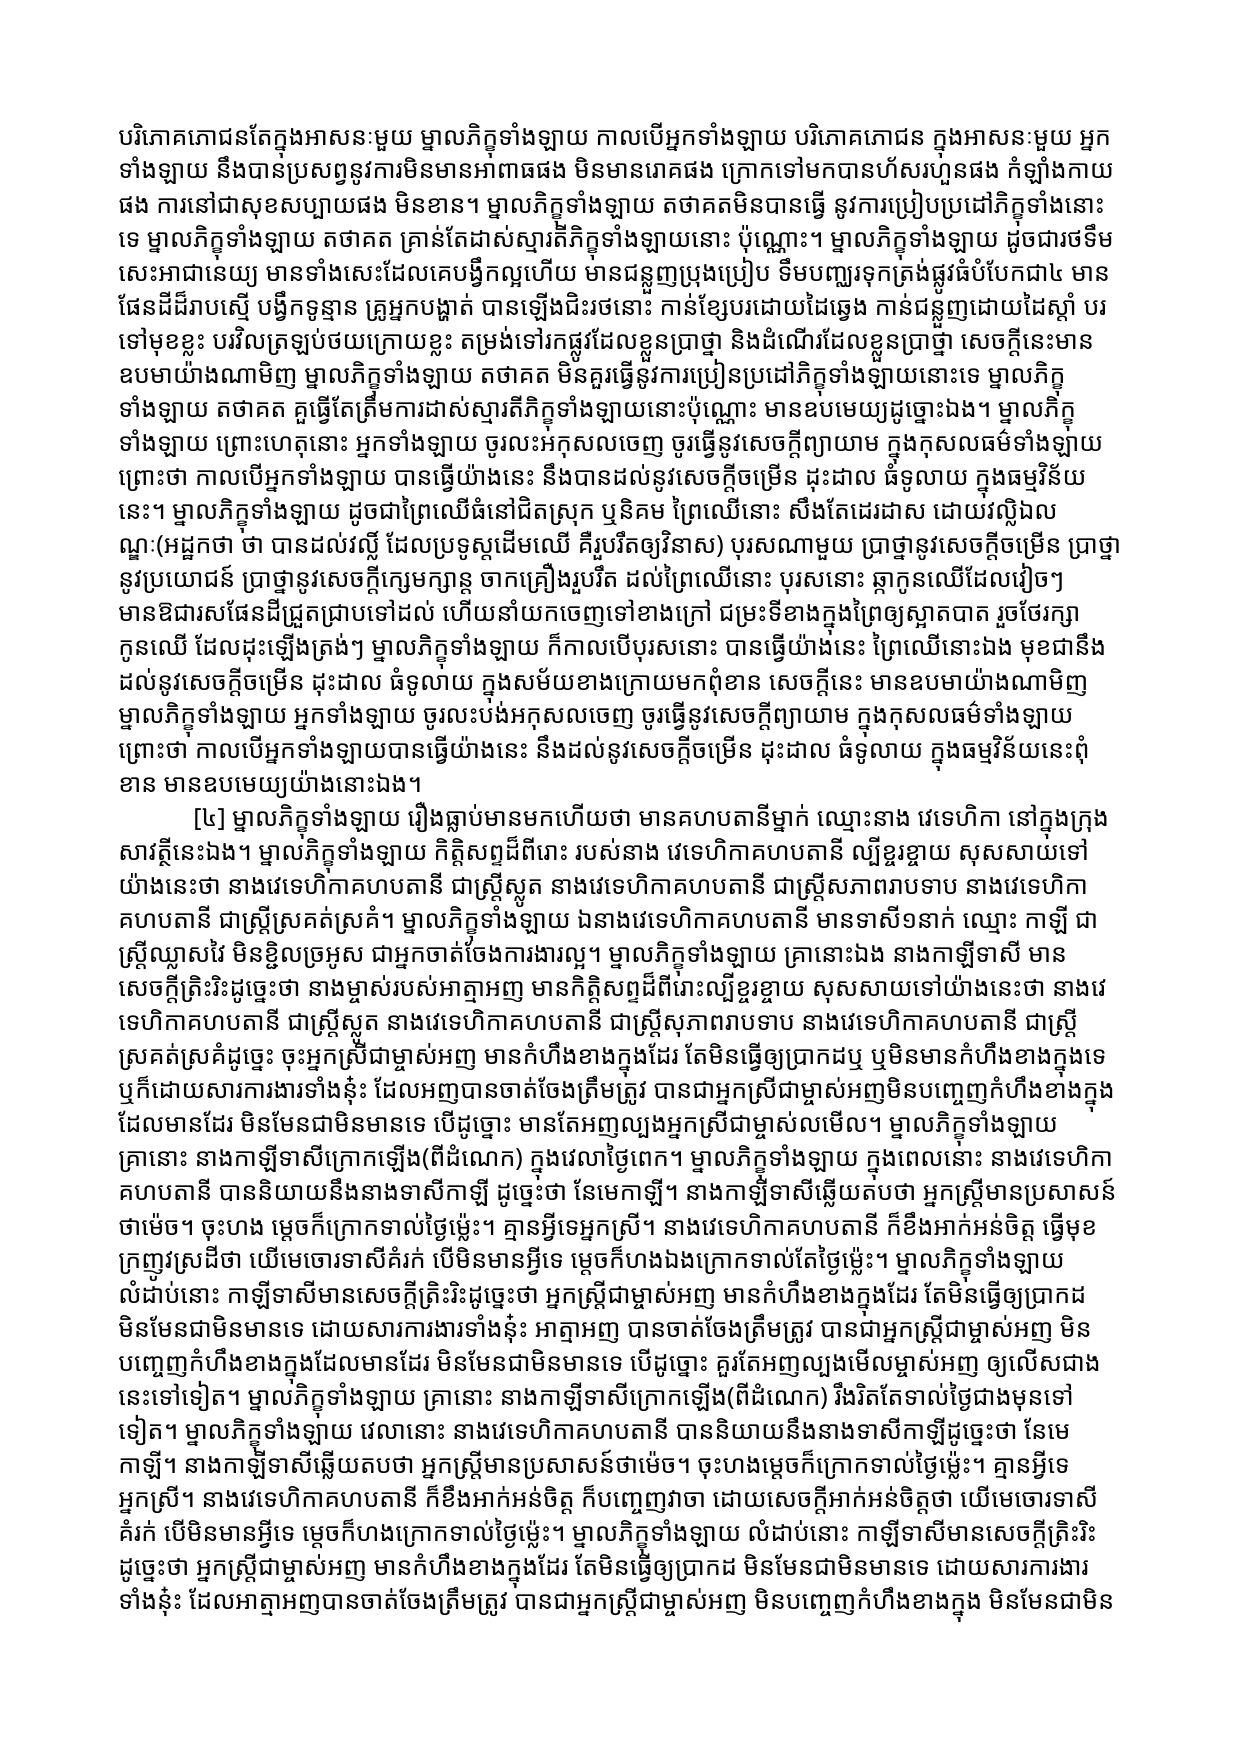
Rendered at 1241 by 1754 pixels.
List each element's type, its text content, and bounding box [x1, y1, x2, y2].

text [៣] លំដាប់នោះឯង ព្រះមានព្រះភាគទ្រង់ត្រាស់ទៅនឹងភិក្ខុទាំងឡាយថា ម្នាល​ភិក្ខុ​ទាំងឡាយ ពួកភិក្ខុបានញ៉ាំងចិត្តតថាគតឲ្យត្រេកអរ ក្នុងសម័យមួយហើយ។ ម្នាល​ភិក្ខុ​ទាំងឡាយ តថាគតបានប្រាប់ភិក្ខុទាំងឡាយ ក្នុងទីនេះថា ម្នាលភិក្ខុទាំងឡាយ តថាគតឆាន់ភោជនតែក្នុងអាសនៈមួយ ម្នាលភិក្ខុទាំងឡាយ កាលតថាគតឆាន់ភោជន​តែក្នុងអាសនៈមួយ តថាគត ក៏បានប្រសព្វនូវការមិនមានអាពាធផង មិនមានរោគផង ក្រោកទៅមកបានរហ័សរហួនផង កំឡាំងកាយផង ការនៅជាសុខសប្បាយផង។ ម្នាល​ភិក្ខុ​ទាំងឡាយ អ្នកទាំងឡាយ ចូរមកអាយ អ្នកទាំងឡាយ ចូរបរិភោគ​ភោជន​តែ​ក្នុង​អាសនៈ​មួយ ម្នាលភិក្ខុទាំងឡាយ កាលបើអ្នកទាំងឡាយ បរិភោគភោជន ក្នុងអាសនៈមួយ អ្នកទាំងឡាយ នឹងបានប្រសព្វនូវការមិនមានអាពាធផង មិនមានរោគផង ក្រោកទៅមក​បាន​ហ័សរហួនផង កំឡាំងកាយផង ការនៅជាសុខសប្បាយផង មិនខាន។ ម្នាលភិក្ខុ​ទាំង​ឡាយ តថាគតមិនបានធ្វើ នូវការប្រៀបប្រដៅភិក្ខុទាំងនោះទេ ម្នាលភិក្ខុទាំងឡាយ តថាគត​​ គ្រាន់តែដាស់​ស្មារតី​ភិក្ខុទាំងឡាយនោះ ប៉ុណ្ណោះ។ ម្នាលភិក្ខុទាំងឡាយ ដូចជា​រថ​ទឹម​សេះអាជានេយ្យ មានទាំងសេះដែលគេបង្វឹកល្អហើយ មានជន្លួញប្រុងប្រៀប ទឹម​បញ្ឈរ​ទុកត្រង់ផ្លូវធំបំបែកជា៤ មានផែនដីដ៏រាបស្មើ បង្វឹកទូន្មាន គ្រូអ្នកបង្ហាត់ បាន​ឡើង​ជិះរថនោះ កាន់ខ្សែបរដោយដៃឆ្វេង កាន់ជន្លួញដោយដៃស្តាំ បរទៅមុខខ្លះ បរវិល​ត្រឡប់​​ថយក្រោយខ្លះ តម្រង់ទៅរកផ្លូវដែលខ្លួនប្រាថ្នា និងដំណើរដែលខ្លួនប្រាថ្នា សេចក្តី​​នេះមានឧបមាយ៉ាងណាមិញ ម្នាលភិក្ខុទាំងឡាយ តថាគត មិនគួរធ្វើនូវ​ការ​ប្រៀន​ប្រដៅភិក្ខុទាំងឡាយនោះទេ ម្នាលភិក្ខុទាំងឡាយ តថាគត ​គួធ្វើ​តែ​ត្រឹម​ការ​ដាស់​ស្មារតី​ភិក្ខុ​ទាំងឡាយនោះប៉ុណ្ណោះ មានឧបមេយ្យដូច្នោះឯង។ ម្នាលភិក្ខុទាំងឡាយ ព្រោះ​ហេតុនោះ អ្នកទាំងឡាយ ចូរលះអកុសលចេញ ចូរធ្វើនូវសេចក្តីព្យាយាម ក្នុង​កុសលធម៌​ទាំងឡាយ ព្រោះថា កាលបើអ្នកទាំងឡាយ បានធ្វើយ៉ាងនេះ នឹងបានដល់នូវ​សេចក្តី​ចម្រើន ដុះដាល ធំទូលាយ ក្នុងធម្មវិន័យនេះ។ ម្នាលភិក្ខុទាំងឡាយ ដូចជាព្រៃឈើធំ​នៅជិត​ស្រុក ឬនិគម ព្រៃឈើនោះ សឹងតែដេរដាស ដោយវល្លិឯលណ្ឌៈ(អដ្ឋកថា ថា បានដល់​វល្លិ៍ ដែលប្រទូស្តដើមឈើ គឺរួបរឹតឲ្យវិនាស) បុរសណាមួយ ប្រាថ្នានូវ​សេចក្តី​ចម្រើន ប្រាថ្នានូវប្រយោជន៍ ប្រាថ្នានូវសេចក្តីក្សេមក្សាន្ត ចាកគ្រឿងរួបរឹត ដល់ព្រៃឈើ​នោះ បុរសនោះ ឆ្កាកូនឈើដែលវៀចៗ មានឱជារសផែនដីជ្រួតជ្រាបទៅដល់ ហើយនាំ​យក​ចេញ​ទៅខាងក្រៅ ជម្រះទីខាងក្នុងព្រៃឲ្យស្អាតបាត រួចថែរក្សាកូនឈើ ដែលដុះ​ឡើង​ត្រង់ៗ ម្នាលភិក្ខុទាំងឡាយ ក៏កាលបើបុរសនោះ បានធ្វើយ៉ាងនេះ ព្រៃឈើនោះឯង មុខជានឹងដល់នូវសេចក្តីចម្រើន ដុះដាល ធំទូលាយ ក្នុងសម័យខាងក្រោយមកពុំខាន សេចក្តី​នេះ មានឧបមាយ៉ាងណាមិញ ម្នាលភិក្ខុទាំងឡាយ អ្នកទាំងឡាយ ចូរលះបង់​អកុសល​ចេញ ចូរធ្វើនូវសេចក្តីព្យាយាម ក្នុង​កុសលធម៌​ទាំង​ឡាយ ព្រោះថា កាលបើ​អ្នក​ទាំង​ឡាយ​បានធ្វើយ៉ាងនេះ នឹងដល់នូវសេចក្តីចម្រើន ដុះដាល ធំទូលាយ ក្នុងធម្មវិន័យ​នេះ​ពុំ​ខាន មានឧបមេយ្យយ៉ាងនោះឯង។ [118, 118, 1122, 799]
text [៤]​ ម្នាលភិក្ខុទាំងឡាយ រឿងធ្លាប់មានមកហើយថា មានគហបតានីម្នាក់ ឈ្មោះ​នាង វេទេហិកា នៅក្នុងក្រុងសាវត្ថីនេះឯង។ ម្នាលភិក្ខុទាំងឡាយ កិត្តិសព្ទ​ដ៏ពីរោះ របស់នាង វេទេហិកាគហបតានី ល្បីខ្ចរខ្ចាយ សុសសាយទៅ យ៉ាងនេះថា នាងវេទេហិកា​គហបតានី ជាស្ត្រីស្លូត នាងវេទេហិកាគហបតានី ជាស្ត្រីសភាពរាបទាប នាងវេទេហិកា​គហបតានី ជាស្ត្រីស្រគត់ស្រគំ។ ម្នាលភិក្ខុទាំងឡាយ ឯនាងវេទេហិកាគហបតានី មានទាសី១នាក់ ឈ្មោះ កាឡី ជាស្ត្រីឈ្លាសវៃ មិនខ្ជិលច្រអូស ជាអ្នកចាត់ចែងការងារល្អ។ ម្នាលភិក្ខុ​ទាំង​ឡាយ គ្រានោះឯង នាងកាឡីទាសី មានសេចក្តីត្រិះរិះដូច្នេះថា នាងម្ចាស់របស់​អាត្មាអញ មានកិត្តិសព្ទដ៏ពីរោះល្បីខ្ចរខ្ចាយ សុសសាយទៅយ៉ាងនេះថា នាងវេទេហិកា​គហបតានី ជាស្ត្រីស្លូត នាងវេទេហិកាគហបតានី ជាស្ត្រីសុភាពរាបទាប នាងវេទេហិកា​គហបតានី ជាស្ត្រីស្រគត់ស្រគំដូច្នេះ ចុះអ្នកស្រីជាម្ចាស់អញ មានកំហឹងខាងក្នុងដែរ តែមិនធ្វើ​ឲ្យ​ប្រាកដ​ឬ ឬមិនមានកំហឹងខាងក្នុងទេ ឬក៏ដោយសារការងារទាំងនុ៎ះ ដែលអញ​បាន​ចាត់​ចែង​ត្រឹមត្រូវ បានជាអ្នកស្រី​ជាម្ចាស់​អញមិនបញ្ចេញ​កំហឹង​ខាងក្នុង​ដែល​មានដែរ មិន​មែន​ជាមិនមានទេ បើដូច្នោះ មានតែអញល្បងអ្នកស្រី​ជាម្ចាស់​ល​មើល។ ម្នាល​ភិក្ខុ​ទាំងឡាយ គ្រានោះ នាងកាឡីទាសីក្រោកឡើង​(ពីដំណេក) ក្នុងវេលា​ថ្ងៃ​ពេក។ ម្នាល​ភិក្ខុ​ទាំងឡាយ ក្នុងពេលនោះ នាងវេទេហិកាគហបតានី បាននិយាយនឹង​នាង​ទាសីកាឡី ដូច្នេះ​ថា នែមេកាឡី។ នាងកាឡីទាសីឆ្លើយតបថា អ្នកស្ត្រីមាន​ប្រសាសន៍​ថាម៉េច។ ចុះហង ម្តេចក៏ក្រោកទាល់ថ្ងៃម៉្លេះ។ គ្មានអ្វីទេអ្នកស្រី។ នាងវេទេហិកា​គហបតានី ក៏​ខឹង​អាក់​អន់ចិត្ត ធ្វើមុខក្រញូវស្រដីថា យើមេចោរទាសីគំរក់ បើមិនមានអ្វីទេ ម្តេចក៏​ហង​ឯង​ក្រោក​ទាល់តែថ្ងៃម៉្លេះ។ ម្នាលភិក្ខុទាំងឡាយ លំដាប់នោះ កាឡីទាសី​មាន​សេចក្តី​ត្រិះរិះ​ដូច្នេះ​ថា អ្នកស្ត្រីជាម្ចាស់អញ មានកំហឹងខាងក្នុងដែរ តែមិនធ្វើឲ្យប្រាកដ មិនមែនជា​មិន​មាន​ទេ ដោយសារការងារទាំងនុ៎ះ អាត្មាអញ បានចាត់ចែងត្រឹមត្រូវ បាន​ជា​អ្នក​ស្ត្រី​ជា​ម្ចាស់​អញ មិនបញ្ចេញកំហឹងខាងក្នុងដែលមានដែរ មិនមែន​ជា​មិន​មាន​ទេ បើដូច្នោះ​ គួរ​តែ​អញល្បងមើលម្ចាស់អញ ឲ្យលើសជាងនេះទៅទៀត។ ម្នាលភិក្ខុ​ទាំង​ឡាយ គ្រានោះ នាង​កាឡីទាសីក្រោកឡើង​(ពីដំណេក) រឹងរិតតែទាល់ថ្ងៃ​ជាងមុន​ទៅ​ទៀត។ ម្នាលភិក្ខុ​ទាំង​ឡាយ វេលានោះ នាងវេទេហិកាគហបតានី បាននិយាយនឹង​នាង​ទាសីកាឡីដូច្នេះថា នែ​មេកាឡី។ នាងកាឡីទាសីឆ្លើយតបថា អ្នកស្ត្រីមាន​ប្រសាសន៍​ថាម៉េច។ ចុះហងម្តេចក៏​ក្រោក​ទាល់ថ្ងៃម៉្លេះ។ គ្មានអ្វីទេអ្នកស្រី។ នាងវេទេហិកាគហបតានី ក៏ខឹងអាក់អន់ចិត្ត ក៏បញ្ចេញវាចា ដោយសេចក្តីអាក់អន់ចិត្តថា យើមេចោរទាសីគំរក់ បើមិនមានអ្វីទេ ម្តេចក៏ហងក្រោកទាល់ថ្ងៃម៉្លេះ។ ម្នាលភិក្ខុទាំងឡាយ លំដាប់នោះ កាឡីទាសី​មាន​សេចក្តី​ត្រិះរិះ ដូច្នេះថា អ្នកស្ត្រីជាម្ចាស់អញ មានកំហឹងខាងក្នុងដែរ តែមិនធ្វើឲ្យប្រាកដ មិនមែន​ជា​មិនមានទេ ដោយសារការងារទាំងនុ៎ះ ដែលអាត្មាអញបានចាត់ចែងត្រឹមត្រូវ បានជា​អ្នក​ស្ត្រីជាម្ចាស់អញ មិនបញ្ចេញកំហឹងខាងក្នុង មិនមែនជាមិនមានទេ បើដូច្នោះ គួរ​តែ​អញ​ល្បងមើលអ្នកស្ត្រីជាម្ចាស់ឲ្យលើសជាងនេះទៅទៀត។ ម្នាលភិក្ខុទាំងឡាយ គ្រានោះ នាង​កាឡីទាសីក្រោកឡើង(ពីដំណេក)រឹងតិតតែទាល់ថ្ងៃជាងមុនទៅទៀត។ ម្នាលភិក្ខុ​ទាំង​ឡាយ ក្នុងសម័យនោះ នាងវេទេហិកាគហបតានី បាន​និយាយនឹង​កាឡីទាសី ដូច្នេះ​ថា នែមេកាឡី។ កាឡីទាសីឆ្លើយតបថា អ្នកស្ត្រីមានប្រសាសន៍ថាម៉េច។ ចុះហងម្តេច​ក៏ក្រោក​ទាល់ថ្ងៃម៉្លេះ។ គ្មានអ្វីទេអ្នកស្រ្តី។ នាងវេទេហិកាគហបតានី ខឹងអាក់អន់ចិត្ត និយាយថា យើមេចោរទាសីគំរក់ បើមិនមានអ្វីទេ ម្តេចក៏ហងក្រោកទាល់ថ្ងៃម៉្លេះ ថា​ហើយ​ក៏ចាប់​រនុកទ្វារយារសំពងចំក្បាលថា អញនឹងវាយបំបែកក្បាលហង។ ម្នាលភិក្ខុ​ទាំង​ឡាយ គ្រានោះឯង នាងកាឡីទាសី បែកក្បាលហូរឈាមរហាម ក៏ពោល​ទោសប្រាប់ស្ត្រី​អ្នក​ស្និតស្នាលជិតខាងថា អ្នកស្ត្រីជាម្ចាស់ ចូរមើលអំពើរបស់ស្ត្រីដែលស្លូតចុះ អ្នកស្ត្រី​ជា​ម្ចាស់ ចូរមើលអំពើរបស់ស្ត្រីដែលសុភាពរាបទាបចុះ អ្នកស្រ្តីជាម្ចាស់ ចូរមើល​អំពើ​របស់​ស្ត្រី​ស្រគត់ស្រគំចុះ មិនសមបើអ្នកស្រ្តីជាម្ចាស់(នៃខ្ញុំ)ខឹងអាក់អន់ចិត្តនឹងទាសីម្នាក់ថា ហងឯងក្រោក(ពីដំណេក)ទាល់ថ្ងៃ ហើយចាប់រនុកទ្វារយារសំពងចំក្បាលថា អញ​នឹង​វាយ​បំបែកក្បាលហងឯងដូច្នេះសោះ។ ម្នាលភិក្ខុទាំងឡាយ គ្រានោះ នាង​វេទេហិកាគហបតានី ក៏មានកិត្តិសព្ទដ៏អាក្រក់លកបី​ខ្ចរខ្ចាយសុសសាយ ក្នុង​សម័យ​ខាង​ក្រោយ​មកយ៉ាងនេះថា នាងវេទេហិកាគហបតានី ជាស្ត្រីកាច នាងវេទេហិកាគហបតានី ជាស្ត្រីមិនសភាពរាបទាប នាងវេទេហិកាគហបតានី ជាស្ត្រីមិនស្រគត់ស្រគំ។ ម្នាល​ភិក្ខុ​ទាំង​ឡាយ ភិក្ខុខ្លះក្នុងសាសនានេះ ក៏យ៉ាងនោះដែរ ជាអ្នកស្លូតណាស់ ជាអ្នក​សភាព​រាប​ទាប​ណាស់ ជាអ្នកស្រគត់ស្រគំណាស់ ត្រាតែគន្លងពាក្យមិនជាទីគាប់ចិត្ត មិនទាន់​មកប៉ះ​ពាល់ ម្នាលភិក្ខុទាំងឡាយ កាលណាបើគន្លងពាក្យមិនគាប់ចិត្ត មកប៉ះពាល់ភិក្ខុហើយ ម្នាល​ភិក្ខុទាំងឡាយ ភិក្ខុនោះ ទើបគេដឹងថាជាអ្នកស្លូត ថាជាអ្នកសភាពរាបទាប ថាជា​អ្នក​ស្រគត់​ស្រគំ ក្នុងកាលនោះ។ ម្នាលភិក្ខុទាំងឡាយ ភិក្ខុណា ជាអ្នកប្រដៅងាយ ដល់​នូវ​ភាព​ជាអ្នកប្រដៅងាយ ព្រោះតែចីវរ បិណ្ឌបាត សេនាសនៈ គិលានប្បច្ចយភេសជ្ជបរិក្ខារ តថាគត មិនបានហៅភិក្ខុនោះថា ជាអ្នកប្រដៅងាយឡើយ ព្រោះហេតុដូចម្តេច ម្នាល​ភិក្ខុ​ទាំងឡាយ ព្រោះថាភិក្ខុនោះ កាលបើមិនបានចីវរ បិណ្ឌបាត សេនាសនៈ គិលានប្បច្ចយភេសជ្ជបរិក្ខារ ក៏មិនមែនជាអ្នកប្រដៅងាយ មិនដល់នូវភាពជាអ្នក​ប្រដៅ​ងាយ​ឡើយ។ ម្នាលភិក្ខុទាំងឡាយ លុះតែភិក្ខុណាមួយ ធ្វើសក្ការៈចំពោះធម៌ ធ្វើសេចក្តី​គោរព​ធម៌ ប្រព្រឹត្តកោតក្រែងធម៌មែន ទើបពេញជាអ្នកប្រដៅងាយ ដល់នូវភាពជាអ្នកប្រដៅងាយ តថាគត ហៅភិក្ខុនោះថា ជាអ្នកប្រដៅងាយ។ ម្នាលភិក្ខុ​ទាំង​ឡាយ ព្រោះហេតុនោះ ពួកភិក្ខុក្នុងសាសនានេះ ត្រូវគិតគ្នាថា យើងទាំងឡាយ កាល​ធ្វើ​សក្ការៈ​ចំពោះធម៌ ធ្វើសេចក្តីគោរពធម៌ ប្រព្រឹត្តកោតក្រែងធម៌ និងជាអ្នកប្រដៅងាយ ដល់នូវភាពជាអ្នកប្រដៅងាយ ម្នាលភិក្ខុទាំងឡាយ អ្នកទាំងឡាយគប្បី​សិក្សា​យ៉ាង​នេះ​ចុះ។ [118, 799, 1122, 1617]
